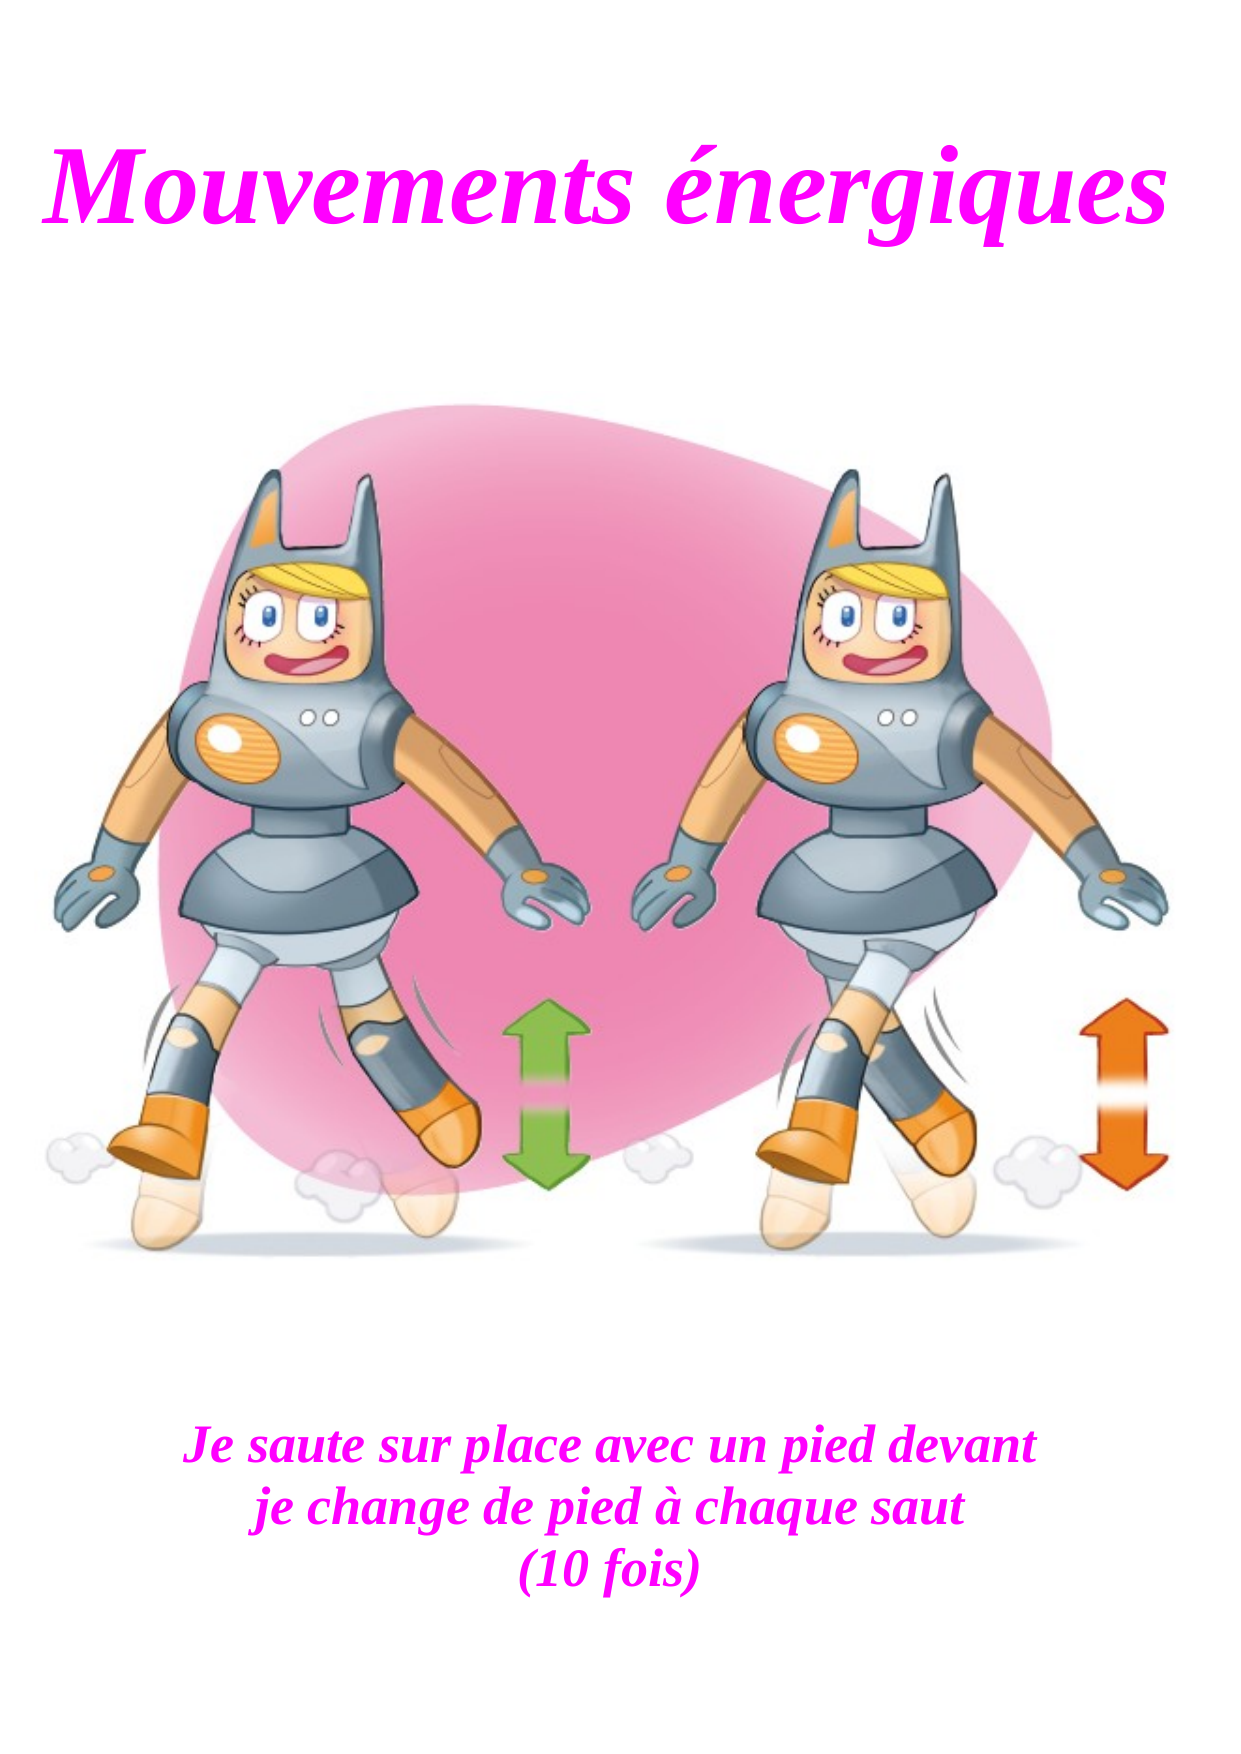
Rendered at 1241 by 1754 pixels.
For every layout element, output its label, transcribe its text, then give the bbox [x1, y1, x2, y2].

text je change de pied à chaque saut [34, 1474, 1191, 1536]
picture [34, 391, 1191, 1287]
text Je saute sur place avec un pied devant [34, 1412, 1191, 1474]
text Mouvements énergiques [34, 118, 1191, 247]
text (10 fois) [34, 1536, 1191, 1598]
